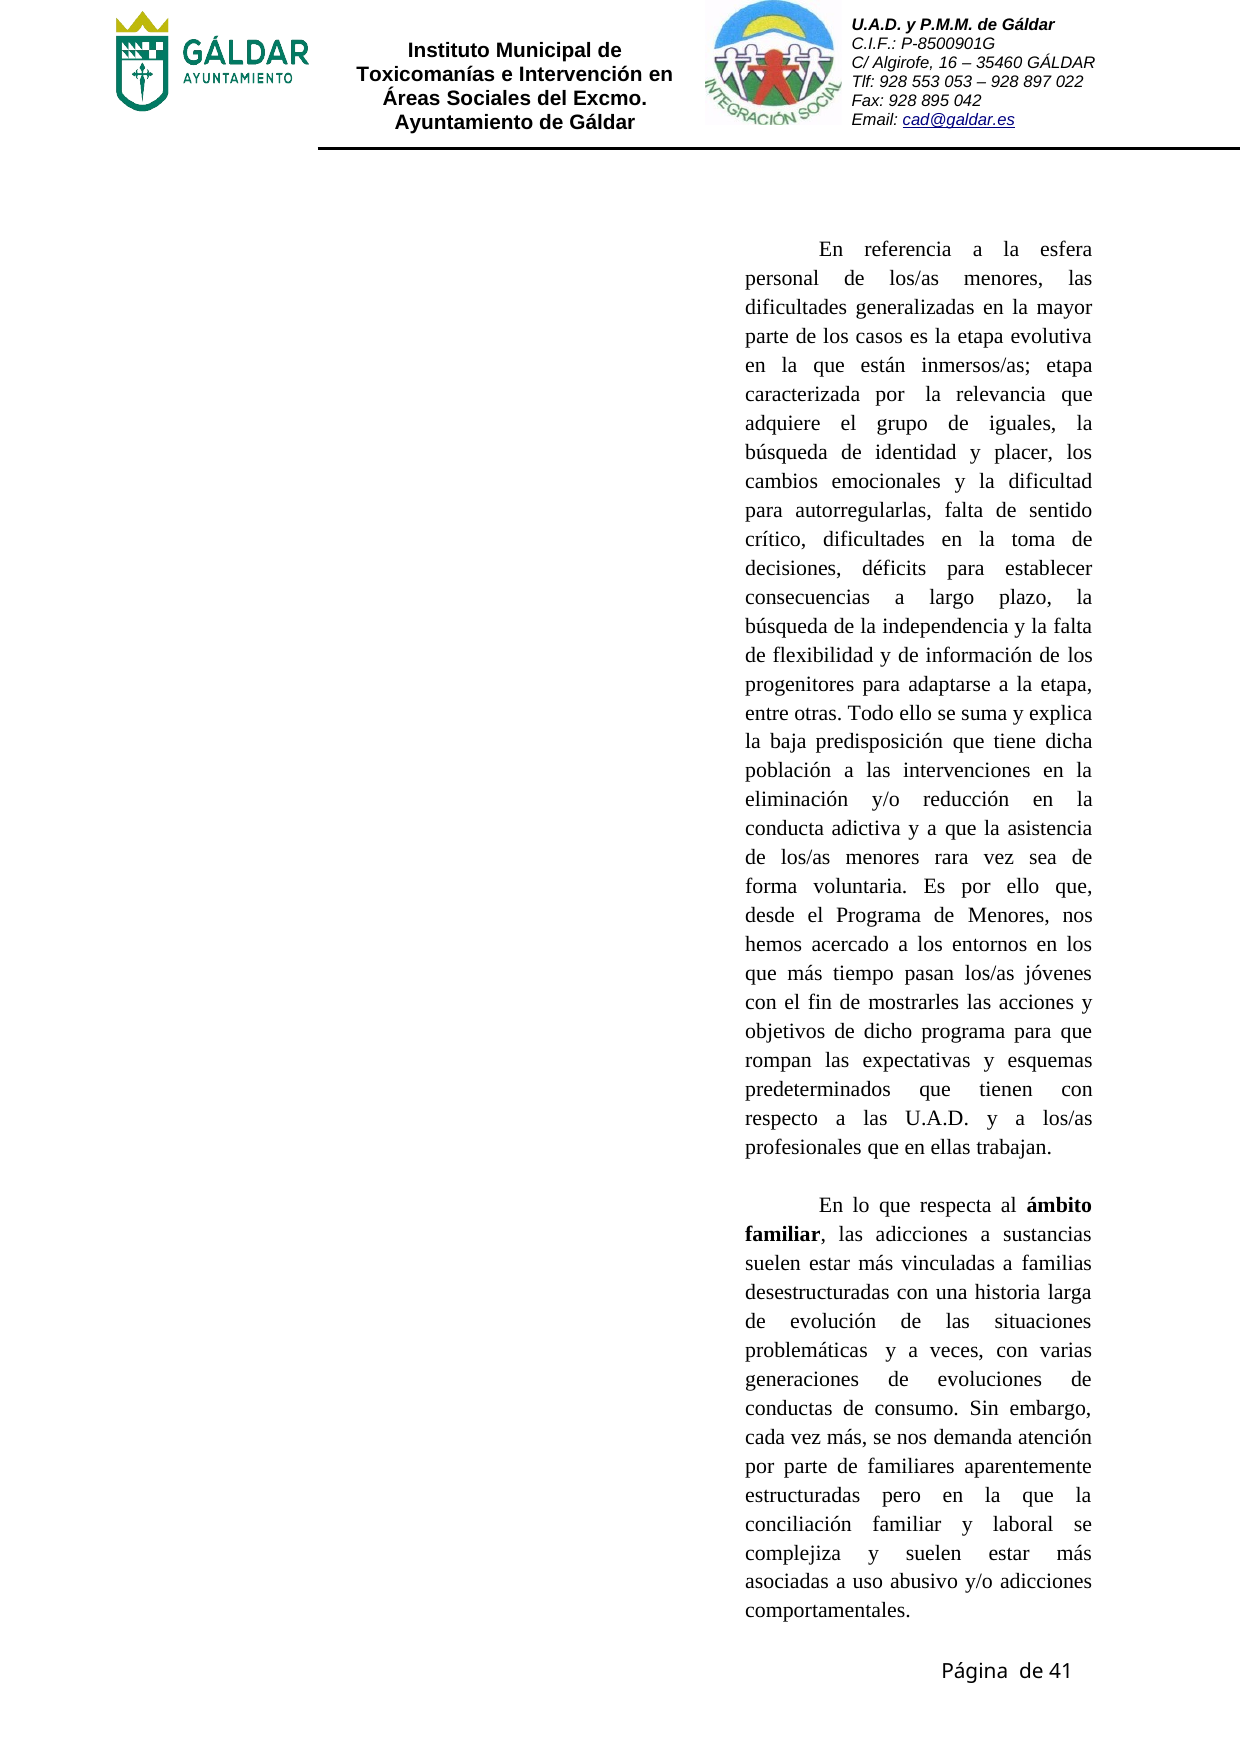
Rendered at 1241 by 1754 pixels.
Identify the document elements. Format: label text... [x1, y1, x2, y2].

text En referencia a la esfera personal de los/as menores, las dificultades generalizadas en la mayor parte de los casos es la etapa evolutiva en la que están inmersos/as; etapa caracterizada por la relevancia que adquiere el grupo de iguales, la búsqueda de identidad y placer, los cambios emocionales y la dificultad para autorregularlas, falta de sentido crítico, dificultades en la toma de decisiones, déficits para establecer consecuencias a largo plazo, la búsqueda de la independencia y la falta de flexibilidad y de información de los progenitores para adaptarse a la etapa, entre otras. Todo ello se suma y explica la baja predisposición que tiene dicha población a las intervenciones en la eliminación y/o reducción en la conducta adictiva y a que la asistencia de los/as menores rara vez sea de forma voluntaria. Es por ello que, desde el Programa de Menores, nos hemos acercado a los entornos en los que más tiempo pasan los/as jóvenes con el fin de mostrarles las acciones y objetivos de dicho programa para que rompan las expectativas y esquemas predeterminados que tienen con respecto a las U.A.D. y a los/as profesionales que en ellas trabajan. [745, 236, 1093, 1159]
text En lo que respecta al ámbito familiar, las adicciones a sustancias suelen estar más vinculadas a familias desestructuradas con una historia larga de evolución de las situaciones problemáticas y a veces, con varias generaciones de evoluciones de conductas de consumo. Sin embargo, cada vez más, se nos demanda atención por parte de familiares aparentemente estructuradas pero en la que la conciliación familiar y laboral se complejiza y suelen estar más asociadas a uso abusivo y/o adicciones comportamentales. [745, 1192, 1092, 1623]
text Instituto Municipal de Toxicomanías e Intervención en Áreas Sociales del Excmo. Ayuntamiento de Gáldar [336, 38, 693, 133]
text U.A.D. y P.M.M. de Gáldar [851, 14, 1109, 33]
text Fax: 928 895 042 [851, 91, 1109, 110]
text C/ Algirofe, 16 – 35460 GÁLDAR [851, 53, 1109, 72]
text Tlf: 928 553 053 – 928 897 022 [851, 72, 1109, 91]
text C.I.F.: P-8500901G [851, 33, 1109, 53]
text Email: cad@galdar.es [851, 110, 1109, 129]
